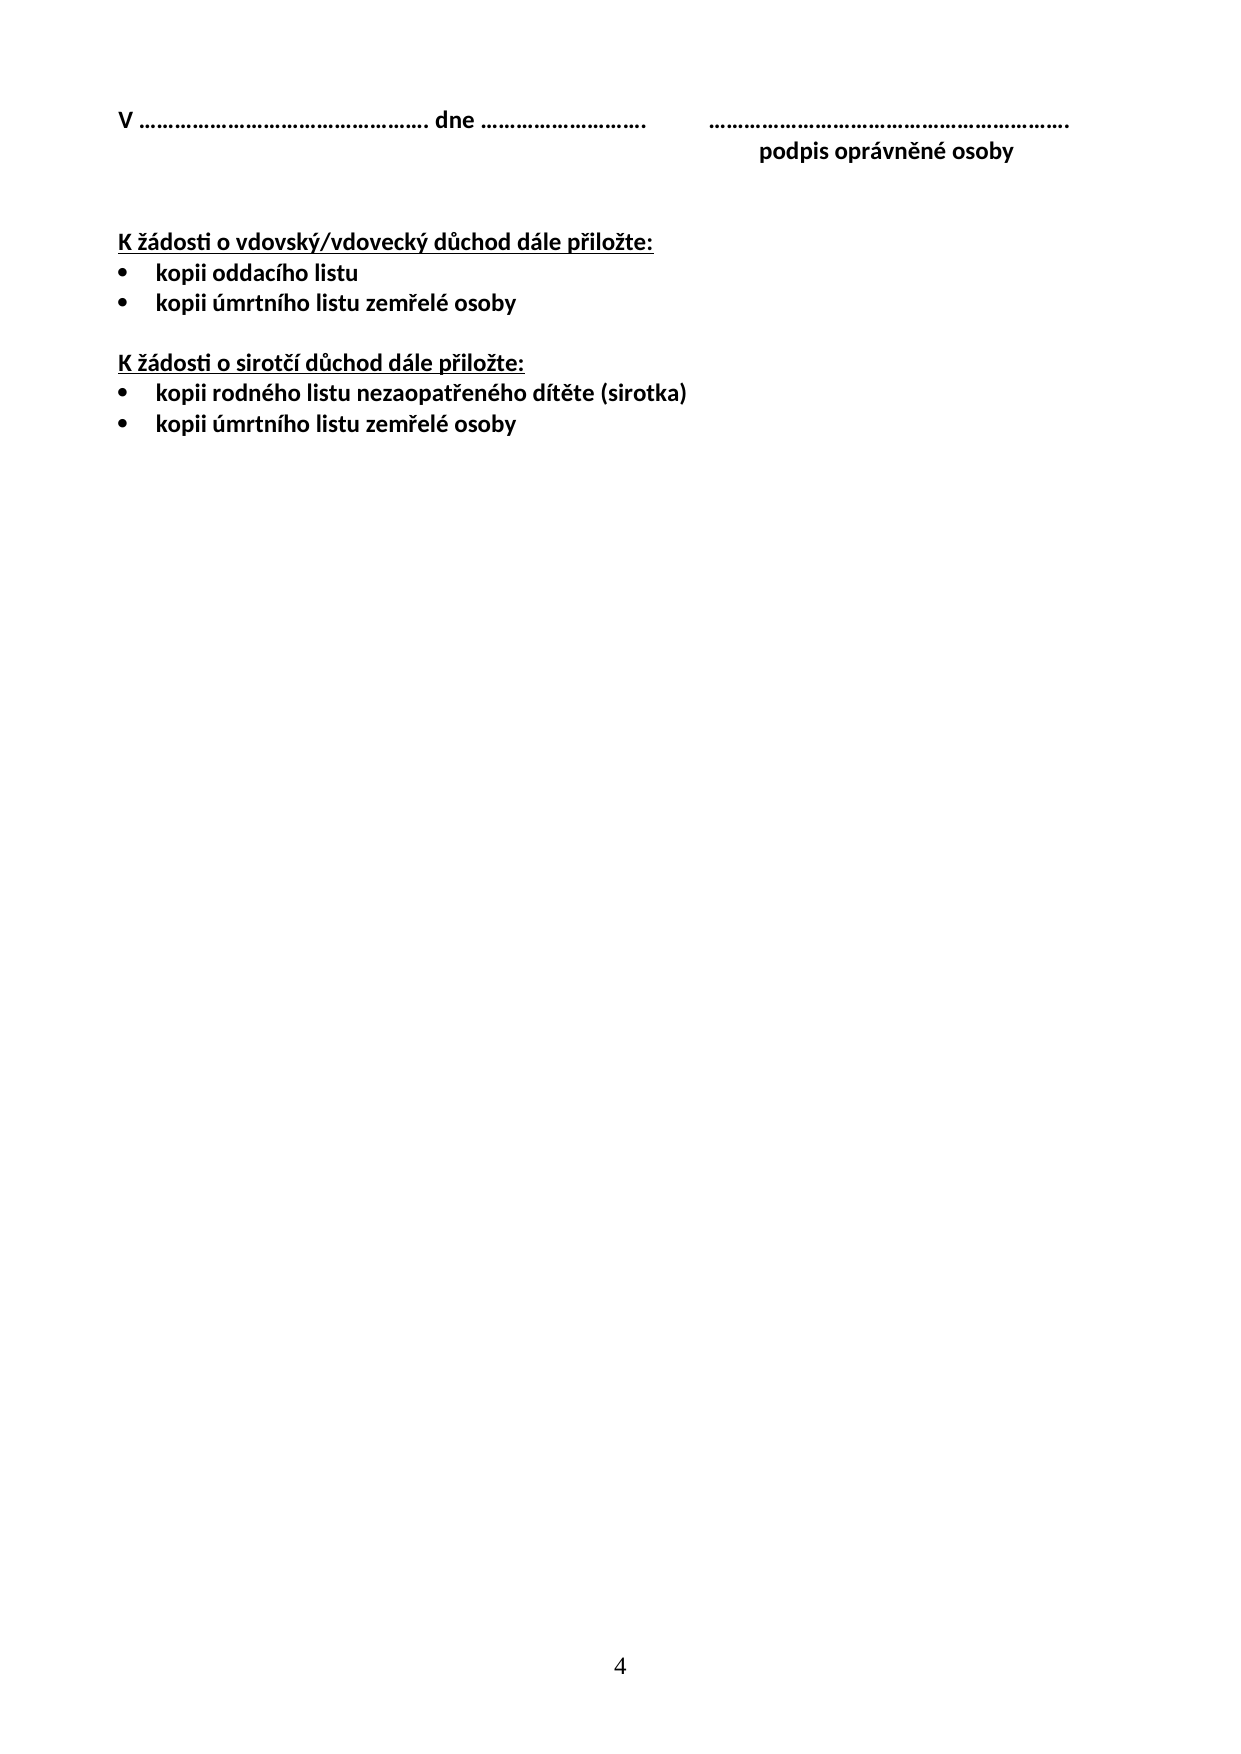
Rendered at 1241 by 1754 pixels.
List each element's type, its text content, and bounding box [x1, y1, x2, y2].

text V …………………………………………. dne ………………………. ……………………………………………………. [118, 104, 1122, 135]
list kopii rodného listu nezaopatřeného dítěte (sirotka) [118, 377, 1122, 408]
list kopii úmrtního listu zemřelé osoby [118, 408, 1122, 438]
list kopii oddacího listu [118, 257, 1122, 287]
text K žádosti o sirotčí důchod dále přiložte: [118, 347, 1122, 377]
text K žádosti o vdovský/vdovecký důchod dále přiložte: [118, 226, 1122, 257]
list kopii úmrtního listu zemřelé osoby [118, 287, 1122, 318]
text podpis oprávněné osoby [118, 135, 1122, 165]
